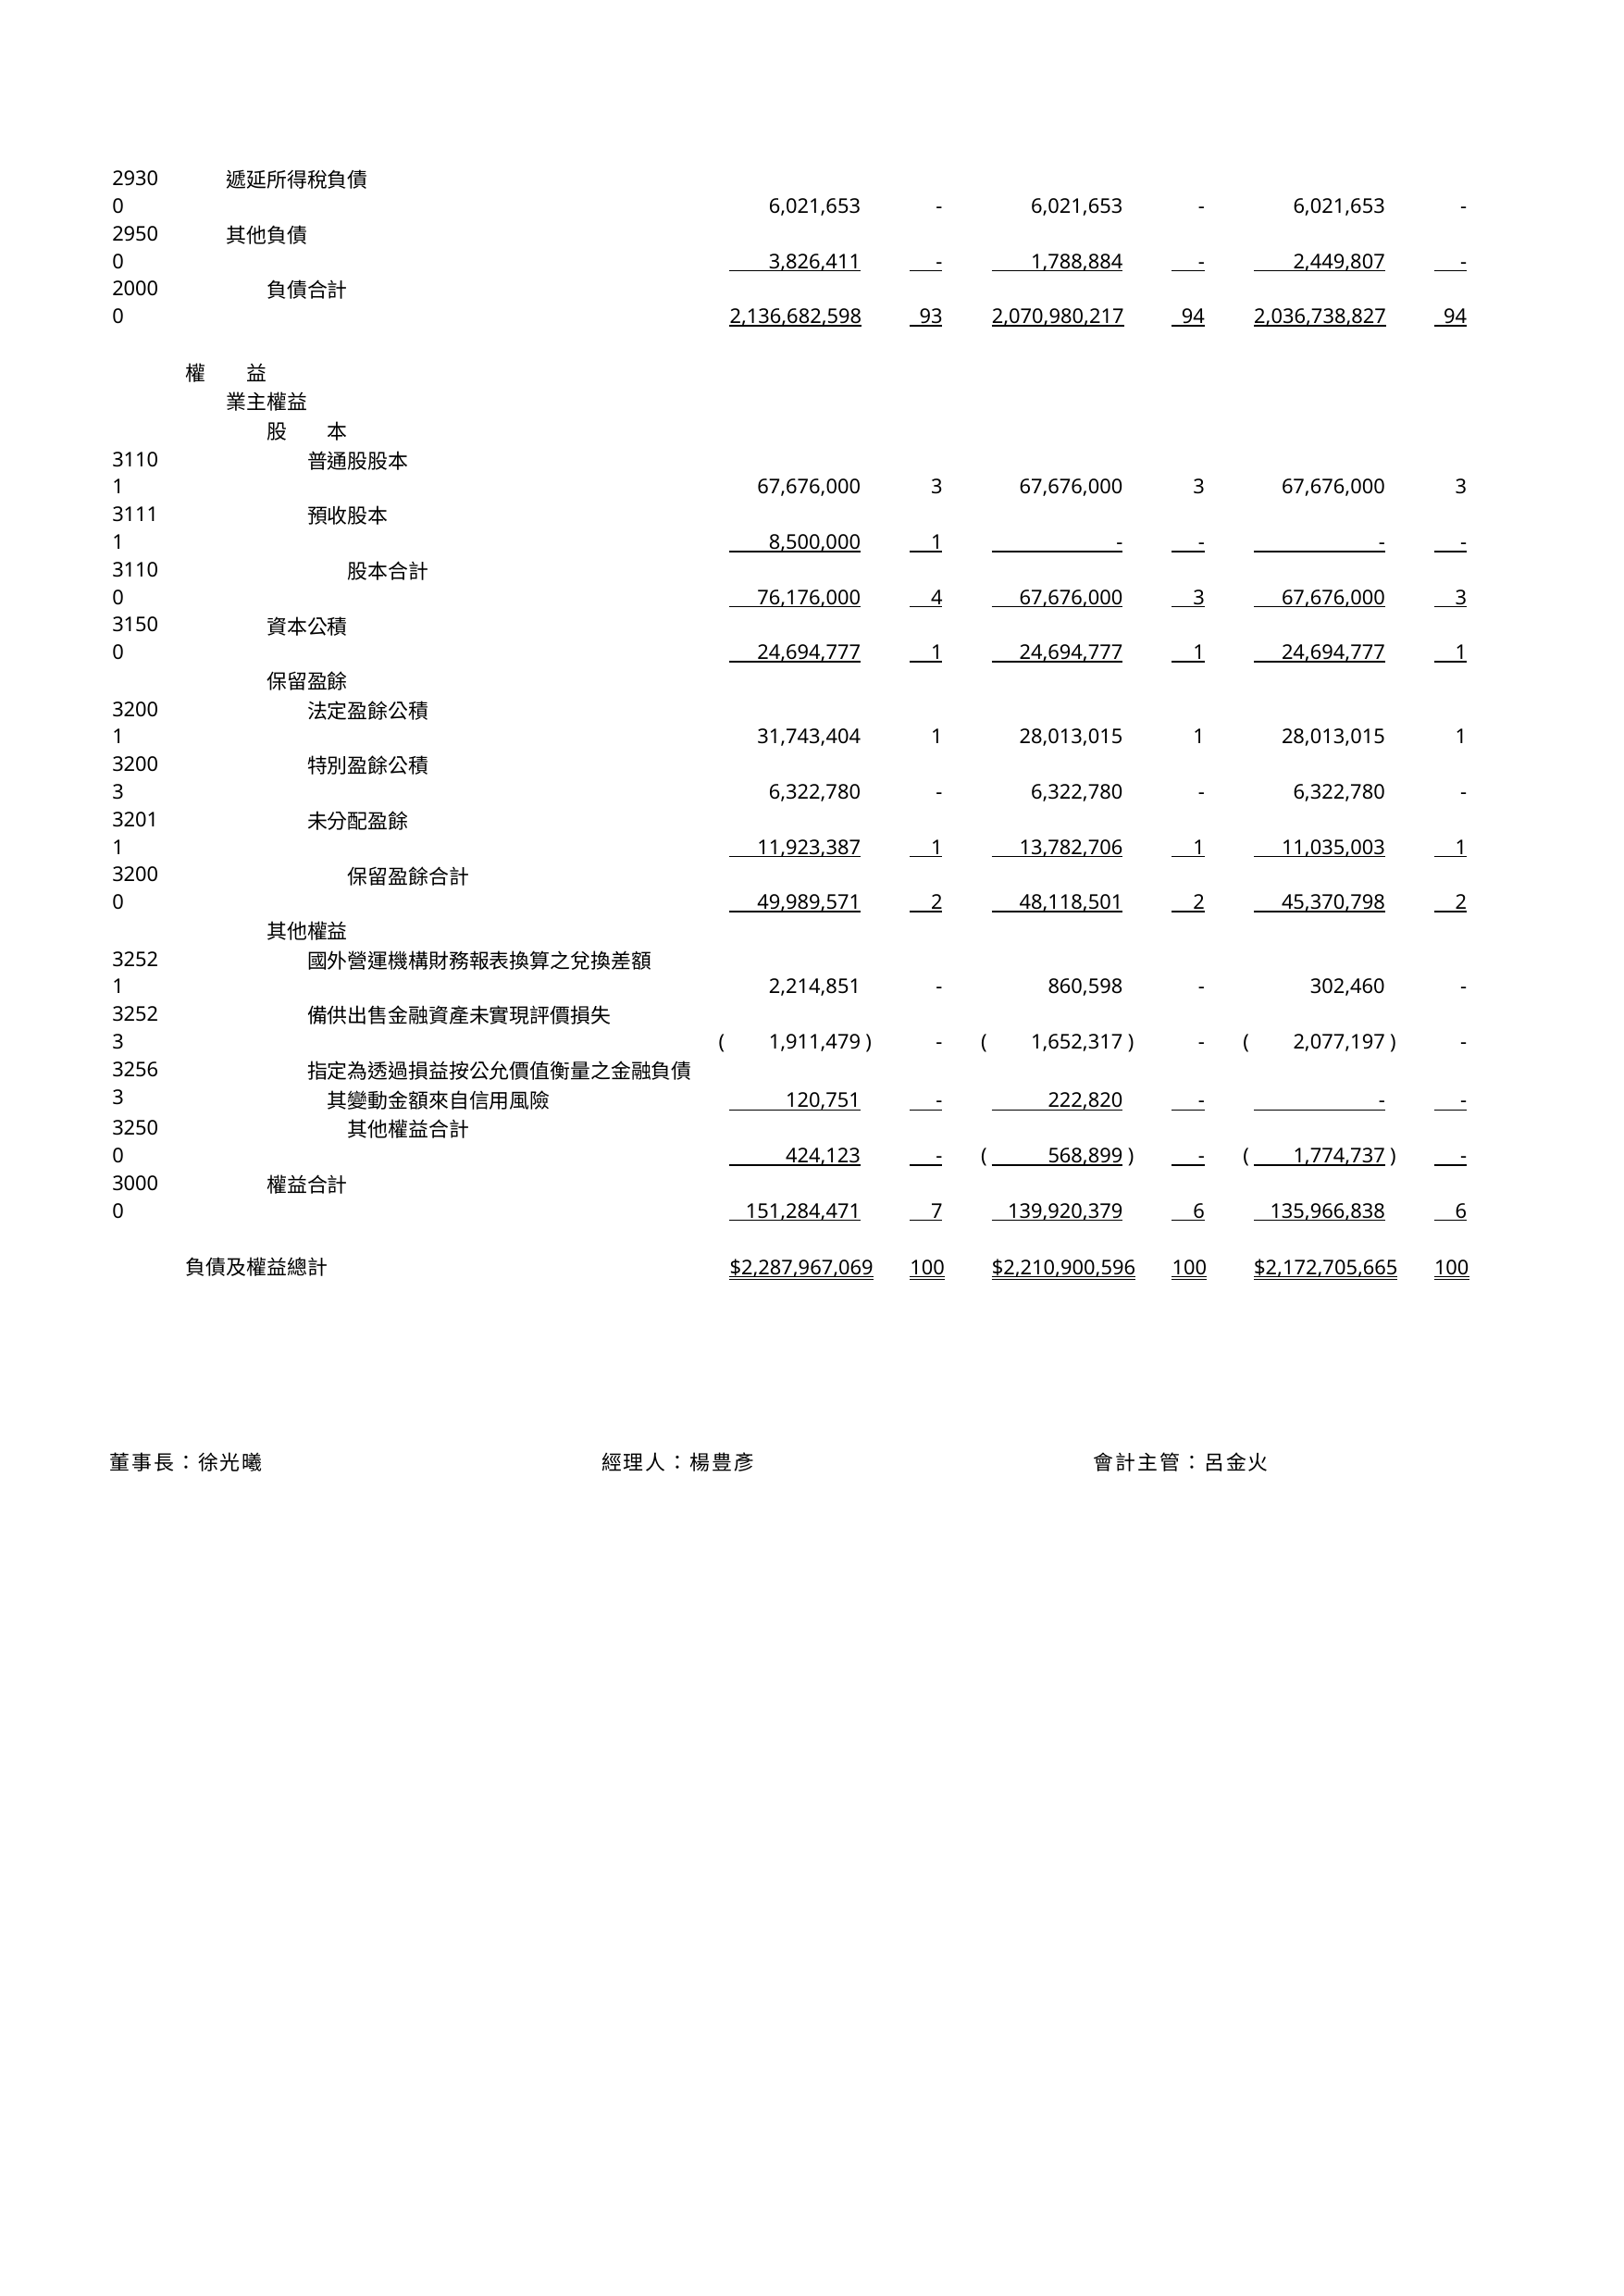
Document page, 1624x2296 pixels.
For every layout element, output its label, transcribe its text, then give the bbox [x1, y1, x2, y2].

table_cell 備供出售金融資產未實現評價損失 [183, 999, 700, 1055]
table_cell 4 [890, 555, 961, 610]
table_cell [961, 387, 975, 416]
table_cell - [890, 999, 961, 1055]
table_cell [1237, 665, 1401, 695]
table_cell - [1415, 500, 1486, 555]
table_cell 3 [1153, 445, 1223, 500]
table_cell [700, 1169, 713, 1223]
table_cell [1237, 416, 1401, 445]
table_cell 28,013,015 [1237, 695, 1401, 750]
table_cell [961, 219, 975, 274]
table_cell - [890, 219, 961, 274]
table_cell [877, 1055, 890, 1113]
table_cell [169, 274, 183, 329]
table_cell - [1153, 999, 1223, 1055]
table_cell 13,782,706 [975, 805, 1139, 860]
table_cell [169, 164, 183, 219]
table_cell $ 2,210,900,596 [975, 1251, 1139, 1281]
table_cell [961, 945, 975, 999]
table_cell [890, 357, 961, 386]
table_cell 31,743,404 [713, 695, 877, 750]
table_cell [890, 915, 961, 945]
table_cell - [1415, 219, 1486, 274]
table_cell [1139, 1251, 1153, 1281]
table_cell [975, 387, 1139, 416]
table_cell - [890, 1113, 961, 1169]
table_cell [1401, 611, 1415, 665]
table_cell [1401, 445, 1415, 500]
table_cell [961, 416, 975, 445]
table_cell 國外營運機構財務報表換算之兌換差額 [183, 945, 700, 999]
table_cell 139,920,379 [975, 1169, 1139, 1223]
table_cell - [1237, 1055, 1401, 1113]
table_cell 3 [890, 445, 961, 500]
table_cell 1 [1153, 805, 1223, 860]
table_cell [1237, 1224, 1401, 1251]
table_cell [1415, 1224, 1486, 1251]
table_cell - [1153, 1055, 1223, 1113]
table_cell $ 2,287,967,069 [713, 1251, 877, 1281]
table_cell - [1153, 750, 1223, 805]
table_cell [1139, 1224, 1153, 1251]
table_cell [877, 500, 890, 555]
table_cell [1153, 416, 1223, 445]
table_cell [1153, 357, 1223, 386]
table_cell [1224, 1055, 1237, 1113]
table_cell 3 [1153, 555, 1223, 610]
table_cell ( 2,077,197 ) [1237, 999, 1401, 1055]
table_cell [1224, 445, 1237, 500]
table_cell [1401, 1224, 1415, 1251]
table_cell [169, 750, 183, 805]
table_cell [109, 665, 169, 695]
table_cell 保留盈餘合計 [183, 861, 700, 915]
table_cell 其他負債 [183, 219, 700, 274]
table_cell 20000 [109, 274, 169, 329]
table_cell 2,070,980,217 [975, 274, 1139, 329]
table_cell [169, 445, 183, 500]
table_cell [700, 387, 713, 416]
table_cell [109, 416, 169, 445]
table_cell [1139, 555, 1153, 610]
table_cell [1139, 274, 1153, 329]
table_cell [1139, 750, 1153, 805]
table_cell [1401, 665, 1415, 695]
table_cell [961, 274, 975, 329]
table_cell - [1415, 945, 1486, 999]
table_cell 67,676,000 [975, 555, 1139, 610]
table_cell [877, 555, 890, 610]
table_cell 6,322,780 [1237, 750, 1401, 805]
table_cell [1401, 416, 1415, 445]
table_cell [1224, 999, 1237, 1055]
table_cell 2,449,807 [1237, 219, 1401, 274]
table_cell 7 [890, 1169, 961, 1223]
table_cell [1139, 164, 1153, 219]
table_cell [713, 665, 877, 695]
table_cell [890, 387, 961, 416]
table_cell 1 [890, 695, 961, 750]
table_cell [1139, 329, 1153, 357]
table_cell [169, 1251, 183, 1281]
table_cell [1224, 274, 1237, 329]
table_cell [975, 665, 1139, 695]
table_cell [1401, 274, 1415, 329]
table_cell [700, 805, 713, 860]
table_cell [700, 695, 713, 750]
table_cell [169, 915, 183, 945]
table_cell [961, 329, 975, 357]
table_cell 股 本 [183, 416, 700, 445]
table_cell [961, 695, 975, 750]
table_cell 48,118,501 [975, 861, 1139, 915]
table_cell [700, 999, 713, 1055]
table_cell [700, 1055, 713, 1113]
table_cell [1401, 219, 1415, 274]
table_cell [1415, 915, 1486, 945]
table_cell [1224, 164, 1237, 219]
table_cell [1139, 915, 1153, 945]
table_cell 1 [1153, 611, 1223, 665]
table_cell [1139, 1169, 1153, 1223]
table_cell [1415, 387, 1486, 416]
table_cell 29300 [109, 164, 169, 219]
table_cell [975, 416, 1139, 445]
table_cell [169, 665, 183, 695]
table_cell [1153, 387, 1223, 416]
table_cell [1224, 555, 1237, 610]
table_cell 2,036,738,827 [1237, 274, 1401, 329]
table_cell [1224, 805, 1237, 860]
table_cell [1237, 357, 1401, 386]
table_cell [700, 219, 713, 274]
table_cell ( 1,652,317 ) [975, 999, 1139, 1055]
table_cell [1401, 915, 1415, 945]
table_cell [700, 357, 713, 386]
table_cell - [1153, 500, 1223, 555]
table_cell 權益合計 [183, 1169, 700, 1223]
table_cell 3,826,411 [713, 219, 877, 274]
table_cell 2,214,851 [713, 945, 877, 999]
table_cell 6,322,780 [713, 750, 877, 805]
table_cell [700, 945, 713, 999]
table_cell [169, 999, 183, 1055]
table_cell [700, 416, 713, 445]
table_cell - [1415, 999, 1486, 1055]
table_cell [713, 1224, 877, 1251]
table_cell [877, 945, 890, 999]
table_cell [961, 611, 975, 665]
table_cell [1139, 1113, 1153, 1169]
table_cell 3 [1415, 445, 1486, 500]
table_cell [877, 387, 890, 416]
table_cell 1 [1415, 695, 1486, 750]
table_cell [975, 357, 1139, 386]
table_cell [961, 555, 975, 610]
table_cell [1401, 1169, 1415, 1223]
table_cell [1237, 329, 1401, 357]
table_cell [1224, 665, 1237, 695]
table_cell [1153, 915, 1223, 945]
table_cell 6,021,653 [1237, 164, 1401, 219]
table_cell [961, 164, 975, 219]
table_cell [169, 357, 183, 386]
table_cell [169, 329, 183, 357]
table_cell [1224, 329, 1237, 357]
table_cell [169, 219, 183, 274]
table_cell 負債合計 [183, 274, 700, 329]
table_cell 1 [890, 611, 961, 665]
table_cell [877, 861, 890, 915]
table_cell [1401, 500, 1415, 555]
table_cell [877, 416, 890, 445]
table_cell - [890, 164, 961, 219]
table_cell [877, 915, 890, 945]
table_cell [109, 1251, 169, 1281]
table_cell [1224, 611, 1237, 665]
table_cell ( 568,899 ) [975, 1113, 1139, 1169]
table_cell - [1415, 1055, 1486, 1113]
table_cell - [1415, 750, 1486, 805]
table_cell [877, 357, 890, 386]
table_cell [877, 1169, 890, 1223]
table_cell 11,035,003 [1237, 805, 1401, 860]
table_cell [1139, 445, 1153, 500]
table_cell [1139, 357, 1153, 386]
table_cell - [975, 500, 1139, 555]
table_cell 普通股股本 [183, 445, 700, 500]
table_cell [169, 861, 183, 915]
table_cell 135,966,838 [1237, 1169, 1401, 1223]
table_cell [1139, 695, 1153, 750]
table_cell [713, 329, 877, 357]
table_cell [700, 445, 713, 500]
table_cell [961, 805, 975, 860]
table_cell 24,694,777 [975, 611, 1139, 665]
table_cell 6,322,780 [975, 750, 1139, 805]
table_cell 100 [1415, 1251, 1486, 1281]
table_cell [1401, 999, 1415, 1055]
table_cell [1139, 805, 1153, 860]
table_cell [700, 861, 713, 915]
table_cell 302,460 [1237, 945, 1401, 999]
table_cell [700, 915, 713, 945]
table_cell 32011 [109, 805, 169, 860]
table_cell [169, 555, 183, 610]
table_cell [169, 695, 183, 750]
table_cell 24,694,777 [1237, 611, 1401, 665]
table_cell [1415, 416, 1486, 445]
table_cell [961, 445, 975, 500]
table_cell [1401, 1113, 1415, 1169]
table_cell [1224, 915, 1237, 945]
table_cell 32563 [109, 1055, 169, 1113]
table_cell [1237, 915, 1401, 945]
table_cell [1139, 999, 1153, 1055]
table_cell [1401, 1251, 1415, 1281]
table_cell $ 2,172,705,665 [1237, 1251, 1401, 1281]
table_cell 32523 [109, 999, 169, 1055]
table_cell [1401, 695, 1415, 750]
table_cell - [1153, 164, 1223, 219]
table_cell [700, 555, 713, 610]
table_cell [1139, 665, 1153, 695]
table_cell 2,136,682,598 [713, 274, 877, 329]
table_cell [1415, 357, 1486, 386]
table_cell 32001 [109, 695, 169, 750]
table_cell [169, 416, 183, 445]
table_cell ( 1,774,737 ) [1237, 1113, 1401, 1169]
table_cell - [890, 945, 961, 999]
table_cell [877, 805, 890, 860]
table_cell 未分配盈餘 [183, 805, 700, 860]
table_cell [1401, 861, 1415, 915]
table_cell [1224, 1169, 1237, 1223]
table_cell [1401, 329, 1415, 357]
table_cell 遞延所得稅負債 [183, 164, 700, 219]
table_cell 6,021,653 [713, 164, 877, 219]
table_cell [1224, 750, 1237, 805]
table_cell 67,676,000 [713, 445, 877, 500]
table_cell - [890, 750, 961, 805]
table_cell 2 [1415, 861, 1486, 915]
table_cell 負債及權益總計 [183, 1251, 700, 1281]
table_cell [1401, 387, 1415, 416]
table_cell [877, 219, 890, 274]
table_cell [1153, 329, 1223, 357]
table_cell [713, 387, 877, 416]
table_cell [890, 665, 961, 695]
table_cell [109, 915, 169, 945]
table_cell 其他權益合計 [183, 1113, 700, 1169]
table_cell [877, 665, 890, 695]
table_cell [1237, 387, 1401, 416]
table_cell [700, 1224, 713, 1251]
table_cell [877, 329, 890, 357]
table_cell 6 [1153, 1169, 1223, 1223]
table_cell [169, 1113, 183, 1169]
table_cell 67,676,000 [1237, 445, 1401, 500]
table_cell 1 [1415, 805, 1486, 860]
table_cell ( 1,911,479 ) [713, 999, 877, 1055]
table_cell 100 [890, 1251, 961, 1281]
table_cell [700, 750, 713, 805]
table_cell 860,598 [975, 945, 1139, 999]
table_cell [713, 416, 877, 445]
table_cell [961, 915, 975, 945]
table_cell [1415, 665, 1486, 695]
table_cell - [1153, 219, 1223, 274]
table_cell 1 [890, 805, 961, 860]
table_cell 100 [1153, 1251, 1223, 1281]
table_cell [1401, 164, 1415, 219]
table_cell 30000 [109, 1169, 169, 1223]
table_cell [1415, 329, 1486, 357]
text 董事長：徐光曦 經理人：楊豊彥 會計主管：呂金火 [109, 1446, 1514, 1475]
table_cell 32003 [109, 750, 169, 805]
table_cell 1 [1153, 695, 1223, 750]
table_cell [877, 274, 890, 329]
table_cell [1224, 387, 1237, 416]
table_cell [700, 274, 713, 329]
table_cell 28,013,015 [975, 695, 1139, 750]
table_cell 93 [890, 274, 961, 329]
table_cell - [890, 1055, 961, 1113]
table_cell [713, 915, 877, 945]
table_cell [961, 861, 975, 915]
table_cell [109, 387, 169, 416]
table_cell [1401, 805, 1415, 860]
table_cell 32521 [109, 945, 169, 999]
table_cell 67,676,000 [1237, 555, 1401, 610]
table_cell 120,751 [713, 1055, 877, 1113]
table_cell 31101 [109, 445, 169, 500]
table_cell [700, 611, 713, 665]
table_cell [1139, 387, 1153, 416]
table_cell [961, 1055, 975, 1113]
table_cell [700, 665, 713, 695]
table_cell [961, 750, 975, 805]
table_cell 94 [1153, 274, 1223, 329]
table_cell [877, 695, 890, 750]
table_cell [975, 1224, 1139, 1251]
table_cell [961, 999, 975, 1055]
table_cell [700, 1113, 713, 1169]
table_cell 2 [890, 861, 961, 915]
table_cell [713, 357, 877, 386]
table_cell [169, 945, 183, 999]
table_cell [1153, 1224, 1223, 1251]
table_cell [890, 329, 961, 357]
table_cell [1401, 1055, 1415, 1113]
table_cell - [1415, 164, 1486, 219]
table_cell [1139, 500, 1153, 555]
table_cell 424,123 [713, 1113, 877, 1169]
table_cell [890, 416, 961, 445]
table_cell [700, 329, 713, 357]
table_cell [1224, 1251, 1237, 1281]
table_cell 3 [1415, 555, 1486, 610]
table_cell [877, 1224, 890, 1251]
table_cell [961, 665, 975, 695]
table_cell 其他權益 [183, 915, 700, 945]
table_cell [975, 915, 1139, 945]
table_cell [169, 805, 183, 860]
table_cell - [1415, 1113, 1486, 1169]
table_cell 151,284,471 [713, 1169, 877, 1223]
table_cell 31100 [109, 555, 169, 610]
table_cell 股本合計 [183, 555, 700, 610]
table_cell 31111 [109, 500, 169, 555]
table_cell [961, 1224, 975, 1251]
table_cell [877, 750, 890, 805]
table_cell [1224, 500, 1237, 555]
table_cell - [1237, 500, 1401, 555]
table_cell - [1153, 945, 1223, 999]
table_cell [877, 611, 890, 665]
table_cell [1153, 665, 1223, 695]
table_cell 24,694,777 [713, 611, 877, 665]
table_cell [1139, 1055, 1153, 1113]
table_cell [961, 1113, 975, 1169]
table_cell [1401, 555, 1415, 610]
table_cell 32500 [109, 1113, 169, 1169]
table_cell 法定盈餘公積 [183, 695, 700, 750]
table_cell [169, 611, 183, 665]
table_cell 1,788,884 [975, 219, 1139, 274]
table_cell [109, 357, 169, 386]
table_cell 29500 [109, 219, 169, 274]
table_cell [890, 1224, 961, 1251]
table_cell 6 [1415, 1169, 1486, 1223]
table_cell 222,820 [975, 1055, 1139, 1113]
table_cell [1139, 861, 1153, 915]
table_cell [1139, 611, 1153, 665]
table_cell 45,370,798 [1237, 861, 1401, 915]
table_cell 保留盈餘 [183, 665, 700, 695]
table_cell [961, 1251, 975, 1281]
table_cell 32000 [109, 861, 169, 915]
table_cell [700, 164, 713, 219]
table_cell [1401, 945, 1415, 999]
table_cell [961, 500, 975, 555]
table_cell [183, 1224, 700, 1251]
table_cell [109, 329, 169, 357]
table_cell [1401, 750, 1415, 805]
table_cell [169, 387, 183, 416]
table_cell [1224, 357, 1237, 386]
table_cell 1 [1415, 611, 1486, 665]
table_cell [169, 1224, 183, 1251]
table_cell [877, 1251, 890, 1281]
table_cell [1224, 945, 1237, 999]
table_cell [1224, 695, 1237, 750]
table_cell [877, 164, 890, 219]
table_cell [169, 1169, 183, 1223]
table_cell 94 [1415, 274, 1486, 329]
table_cell [877, 445, 890, 500]
table_cell [1139, 219, 1153, 274]
table_cell 8,500,000 [713, 500, 877, 555]
table_cell [975, 329, 1139, 357]
table_cell 權 益 [183, 357, 700, 386]
table_cell [169, 1055, 183, 1113]
table_cell [1224, 1224, 1237, 1251]
table_cell [1224, 1113, 1237, 1169]
table_cell 6,021,653 [975, 164, 1139, 219]
table_cell [700, 500, 713, 555]
table_cell [169, 500, 183, 555]
table_cell [961, 357, 975, 386]
table_cell - [1153, 1113, 1223, 1169]
table_cell 特別盈餘公積 [183, 750, 700, 805]
table_cell 76,176,000 [713, 555, 877, 610]
table_cell [1139, 945, 1153, 999]
table_cell 2 [1153, 861, 1223, 915]
table_cell [961, 1169, 975, 1223]
table_cell [1401, 357, 1415, 386]
table_cell [877, 1113, 890, 1169]
table_cell [1224, 416, 1237, 445]
table_cell [1224, 219, 1237, 274]
table_cell 業主權益 [183, 387, 700, 416]
table_cell [183, 329, 700, 357]
table_cell [1224, 861, 1237, 915]
table_cell [877, 999, 890, 1055]
table_cell [700, 1251, 713, 1281]
table_cell 資本公積 [183, 611, 700, 665]
table_cell 11,923,387 [713, 805, 877, 860]
table_cell 指定為透過損益按公允價值衡量之金融負債其變動金額來自信用風險 [183, 1055, 700, 1113]
table_cell [109, 1224, 169, 1251]
table_cell 49,989,571 [713, 861, 877, 915]
table_cell [1139, 416, 1153, 445]
table_cell 67,676,000 [975, 445, 1139, 500]
table_cell 31500 [109, 611, 169, 665]
table_cell 預收股本 [183, 500, 700, 555]
table_cell 1 [890, 500, 961, 555]
